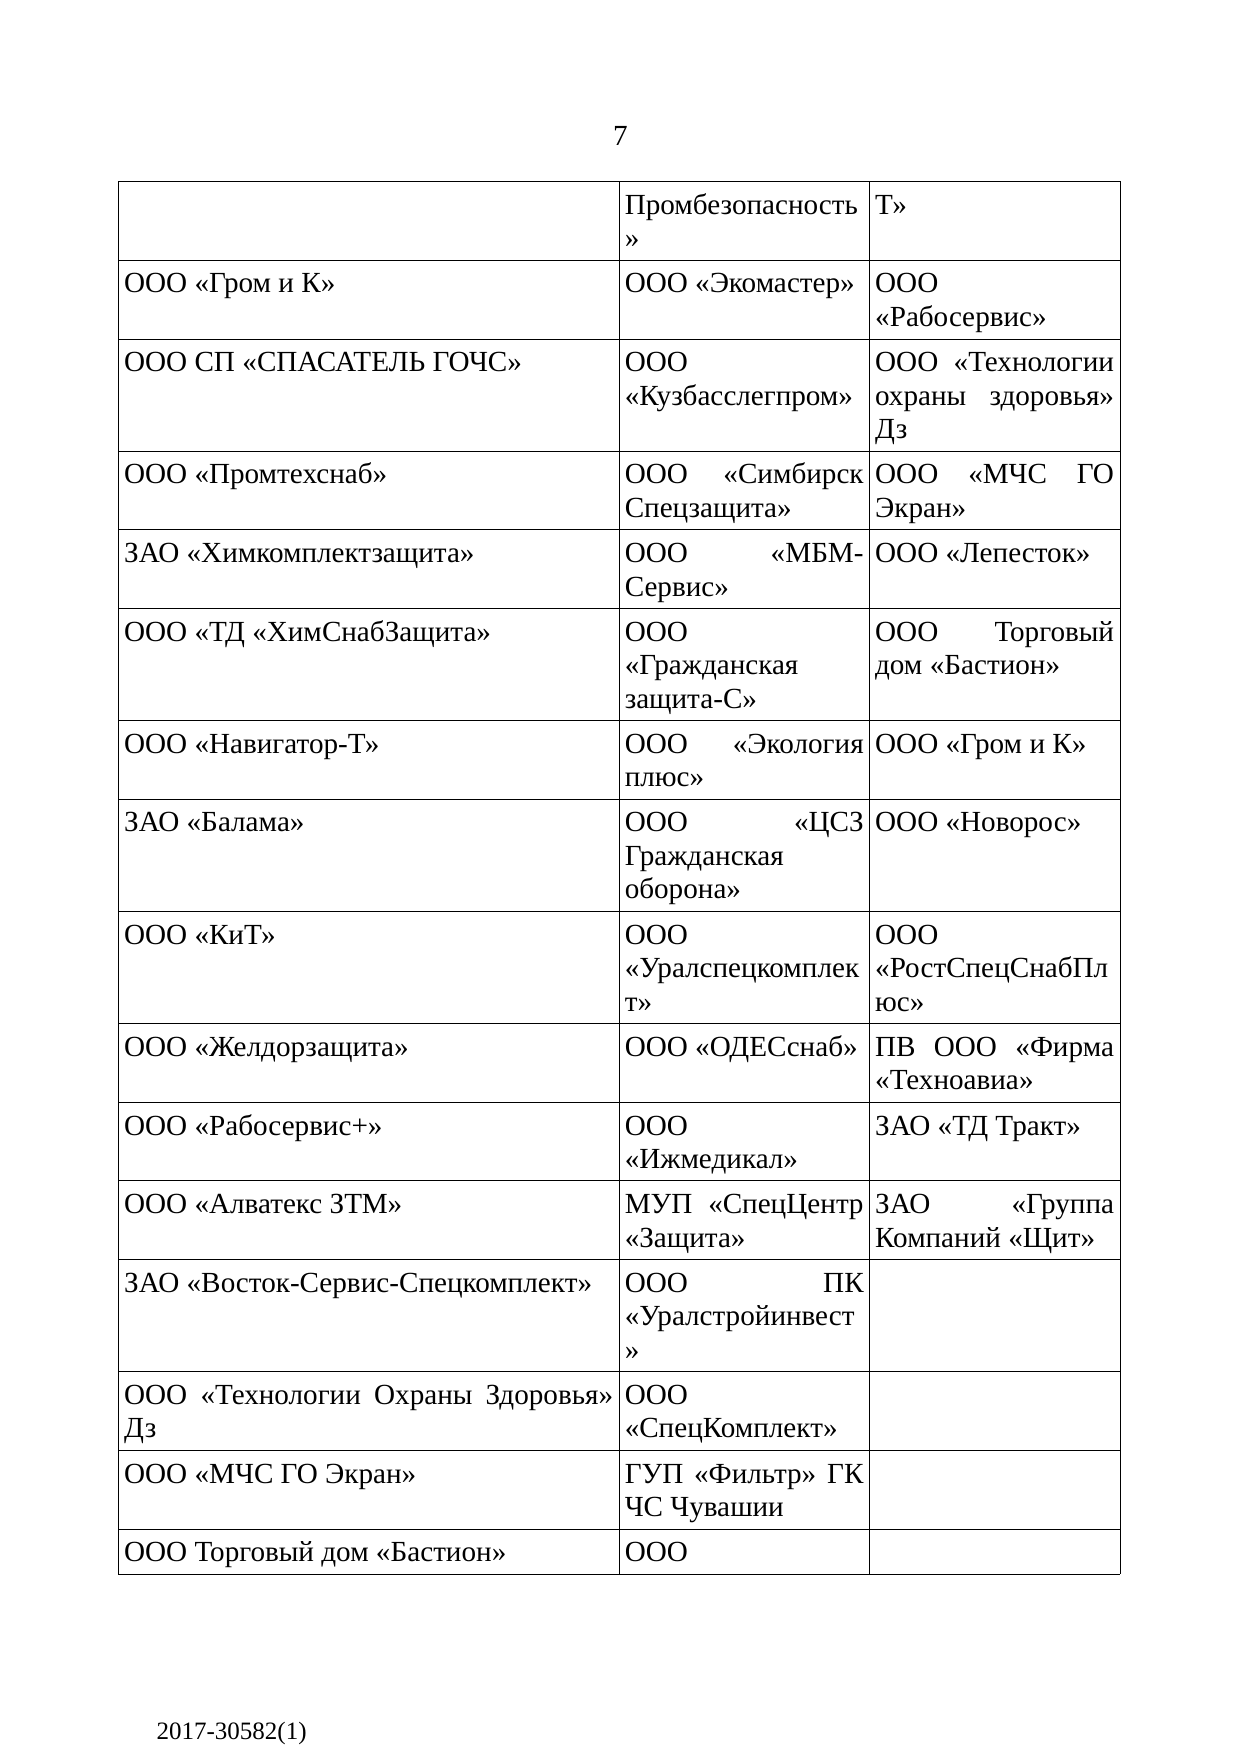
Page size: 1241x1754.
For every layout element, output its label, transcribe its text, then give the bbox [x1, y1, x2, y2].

table_cell ООО «Экология плюс» [620, 721, 869, 799]
table_cell Промбезопасность» [620, 182, 869, 260]
table_cell ООО «КиТ» [119, 912, 619, 1023]
table_cell ООО [620, 1530, 869, 1574]
table_cell ООО «Кузбасслегпром» [620, 340, 869, 451]
table_cell ООО Торговый дом «Бастион» [119, 1530, 619, 1574]
table_cell ООО «Новорос» [870, 800, 1120, 911]
table_cell ООО «ТД «ХимСнабЗащита» [119, 609, 619, 720]
table_cell Т» [870, 182, 1120, 260]
table_cell ООО «Лепесток» [870, 530, 1120, 608]
table_cell ООО «МЧС ГО Экран» [870, 452, 1120, 529]
table_cell ООО «Симбирск Спецзащита» [620, 452, 869, 529]
table_cell ООО «Рабосервис+» [119, 1103, 619, 1180]
table_cell ЗАО «Химкомплектзащита» [119, 530, 619, 608]
table_cell [870, 1530, 1120, 1574]
table_cell ООО «Рабосервис» [870, 261, 1120, 338]
table_cell ООО «Алватекс ЗТМ» [119, 1181, 619, 1259]
table_cell ООО «Гражданская защита-С» [620, 609, 869, 720]
table_cell ООО «Промтехснаб» [119, 452, 619, 529]
table_cell ООО «МБМ-Сервис» [620, 530, 869, 608]
table_cell ООО «Технологии Охраны Здоровья» Дз [119, 1372, 619, 1450]
table_cell ПВ ООО «Фирма «Техноавиа» [870, 1024, 1120, 1102]
table_cell [870, 1372, 1120, 1450]
table_cell [119, 182, 619, 260]
table_cell ЗАО «Группа Компаний «Щит» [870, 1181, 1120, 1259]
table_cell ООО «Ижмедикал» [620, 1103, 869, 1180]
table_cell ООО «Экомастер» [620, 261, 869, 338]
table_cell ООО «Гром и К» [870, 721, 1120, 799]
table_cell ЗАО «Восток-Сервис-Спецкомплект» [119, 1260, 619, 1371]
table_cell ООО «Гром и К» [119, 261, 619, 338]
table_cell [870, 1260, 1120, 1371]
table_cell ООО «Желдорзащита» [119, 1024, 619, 1102]
table_cell ГУП «Фильтр» ГК ЧС Чувашии [620, 1451, 869, 1528]
table_cell ООО «ОДЕСснаб» [620, 1024, 869, 1102]
table_cell ЗАО «Балама» [119, 800, 619, 911]
table_cell ООО «ЦСЗ Гражданская оборона» [620, 800, 869, 911]
table_cell [870, 1451, 1120, 1528]
table_cell ООО ПК «Уралстройинвест» [620, 1260, 869, 1371]
table_cell ООО СП «СПАСАТЕЛЬ ГОЧС» [119, 340, 619, 451]
table_cell ООО «Навигатор-Т» [119, 721, 619, 799]
table_cell ООО «Уралспецкомплект» [620, 912, 869, 1023]
table_cell ЗАО «ТД Тракт» [870, 1103, 1120, 1180]
table_cell ООО «СпецКомплект» [620, 1372, 869, 1450]
table_cell ООО «МЧС ГО Экран» [119, 1451, 619, 1528]
table_cell ООО «Технологии охраны здоровья» Дз [870, 340, 1120, 451]
table_cell МУП «СпецЦентр «Защита» [620, 1181, 869, 1259]
table_cell ООО Торговый дом «Бастион» [870, 609, 1120, 720]
table_cell ООО «РостСпецСнабПлюс» [870, 912, 1120, 1023]
